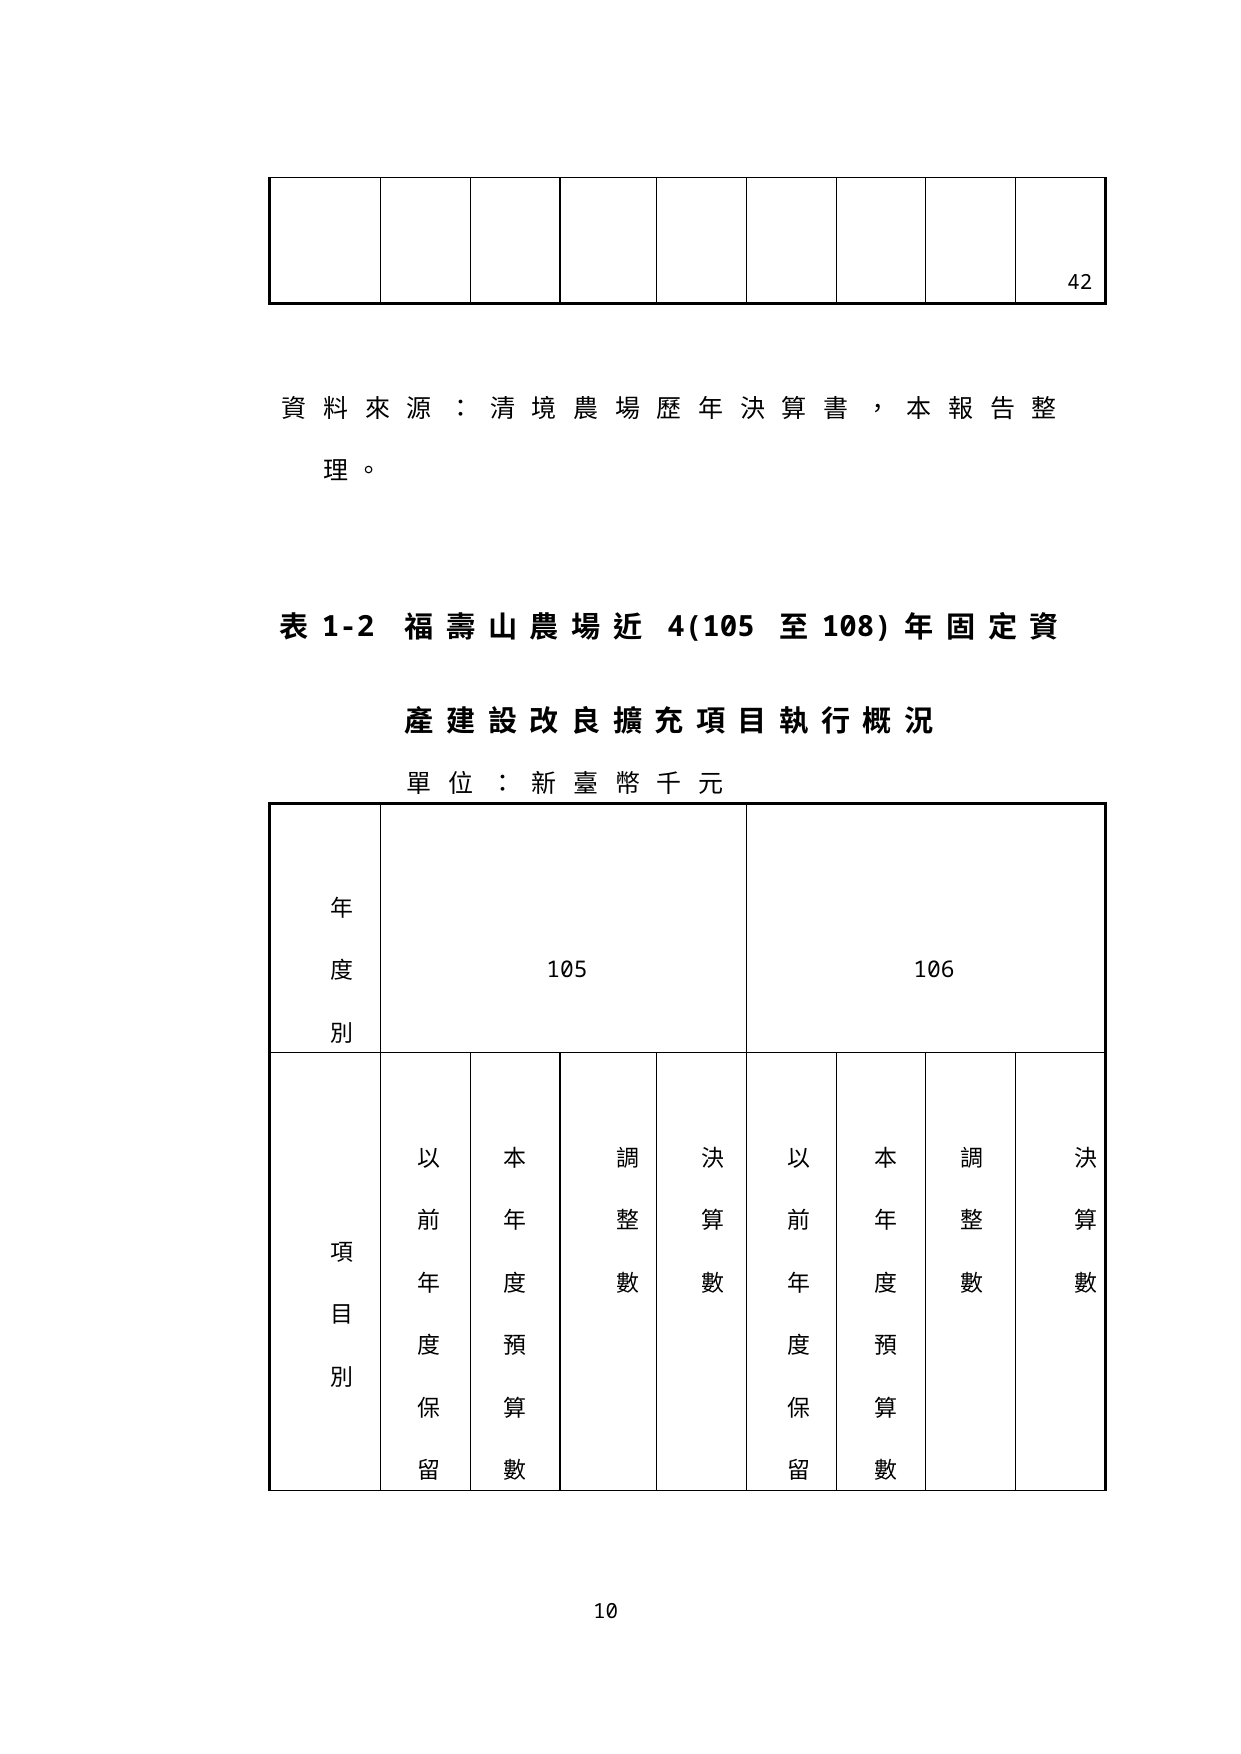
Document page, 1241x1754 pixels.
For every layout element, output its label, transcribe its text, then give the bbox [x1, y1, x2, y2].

text 資料來源：清境農場歷年決算書，本報告整理。 [190, 365, 1065, 490]
table_cell [561, 178, 656, 302]
table_cell 本年度預算數 [471, 1053, 559, 1490]
table_cell 調整數 [561, 1053, 656, 1490]
table_cell [471, 178, 559, 302]
table_cell [926, 178, 1015, 302]
table_cell [657, 178, 746, 302]
text 表1-2 福壽山農場近4(105至108)年固定資產建設改良擴充項目執行概況 單位：新臺幣千元 [260, 552, 1065, 802]
table_cell 項目別 [271, 1053, 380, 1490]
table_cell 決算數 [1016, 1053, 1104, 1490]
table_header 年度別 [271, 805, 380, 1052]
table_cell 42 [1016, 178, 1104, 302]
table_cell 本年度預算數 [837, 1053, 925, 1490]
table_cell [837, 178, 925, 302]
table_header 105 [381, 805, 746, 1052]
table_cell [271, 178, 380, 302]
table_cell [747, 178, 836, 302]
table_cell 以前年度保留 [381, 1053, 470, 1490]
table_cell [381, 178, 470, 302]
table_cell 決算數 [657, 1053, 746, 1490]
table_cell 調整數 [926, 1053, 1015, 1490]
table_cell 以前年度保留 [747, 1053, 836, 1490]
table_header 106 [747, 805, 1104, 1052]
